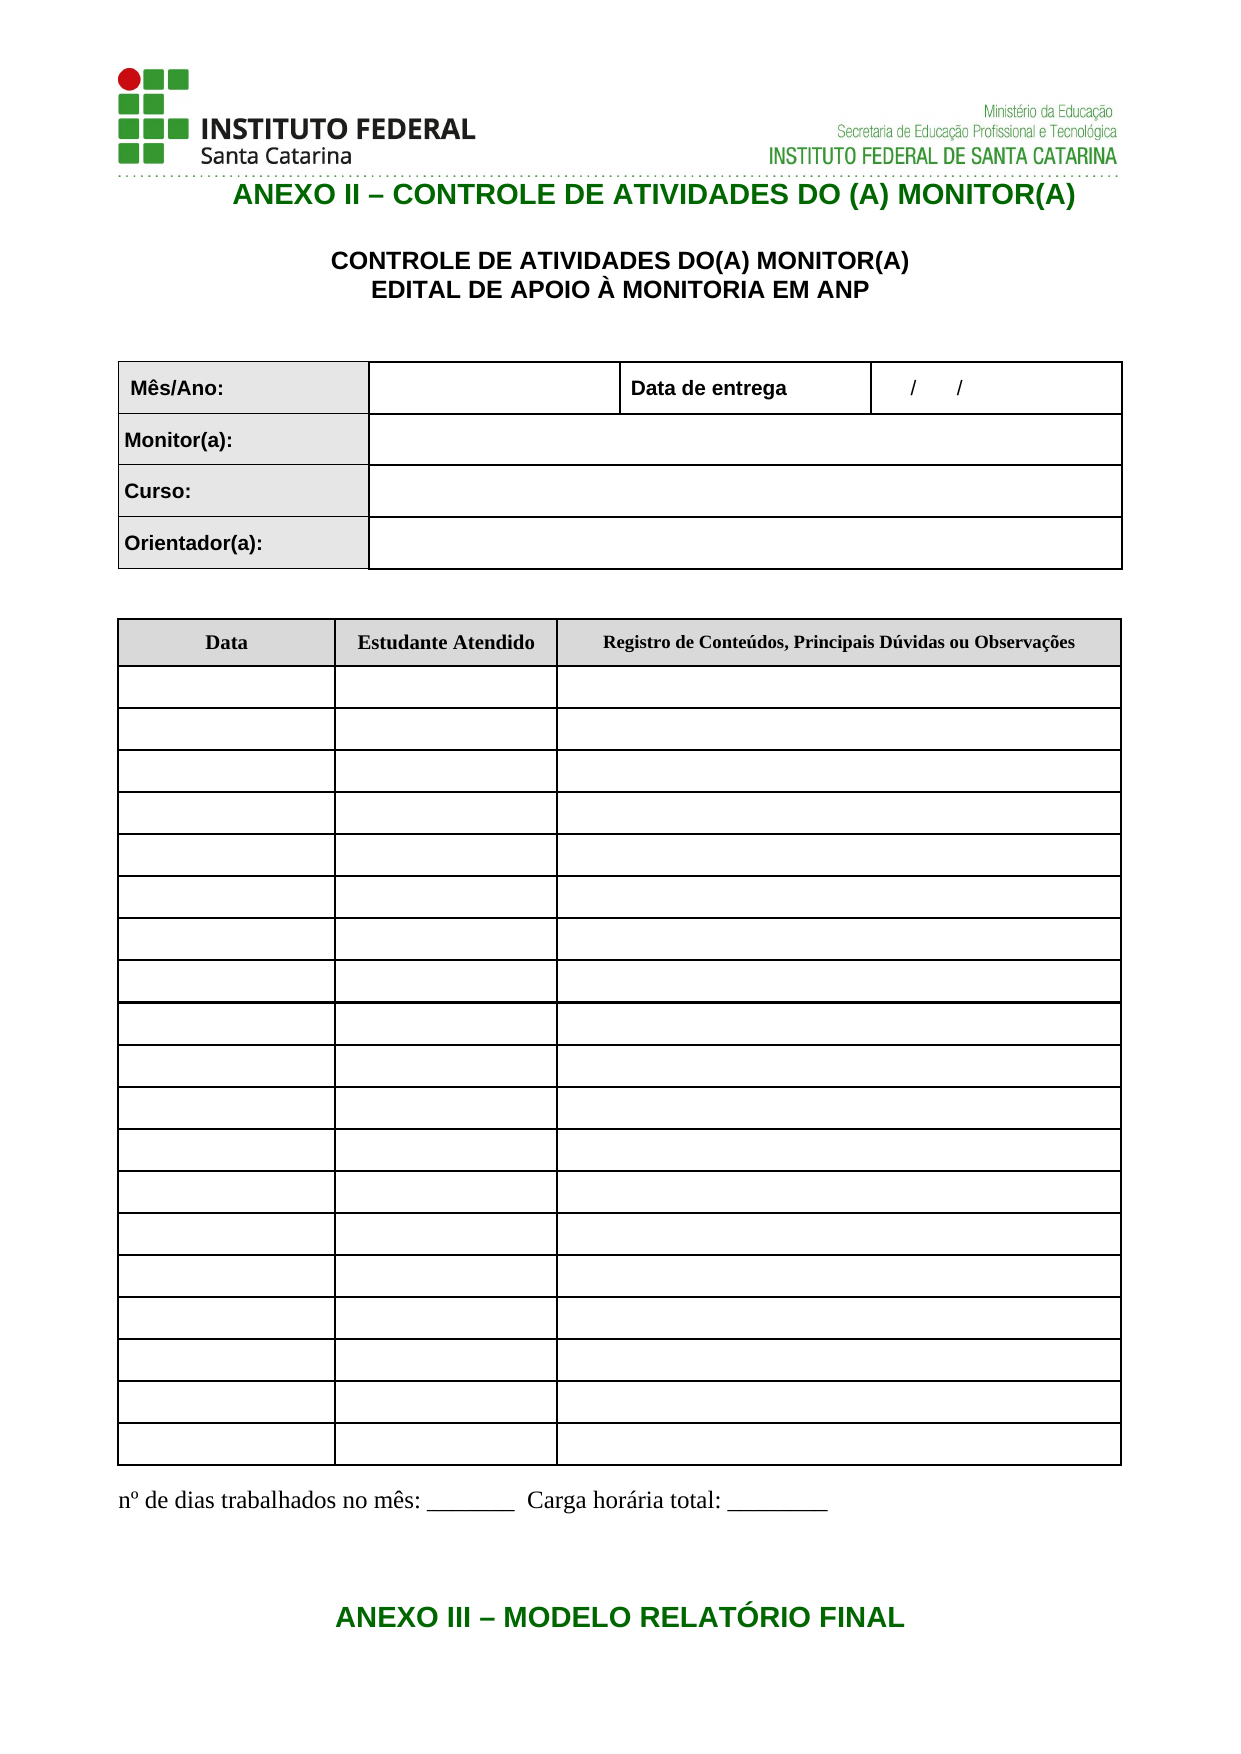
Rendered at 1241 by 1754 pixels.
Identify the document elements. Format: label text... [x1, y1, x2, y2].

table_cell [336, 1214, 556, 1254]
table_cell [336, 1088, 556, 1128]
table_header Registro de Conteúdos, Principais Dúvidas ou Observações [558, 620, 1120, 665]
table_header [370, 363, 619, 413]
table_cell [336, 1130, 556, 1170]
table_cell [558, 1172, 1120, 1212]
table_cell [336, 751, 556, 791]
table_cell [119, 1340, 334, 1380]
table_cell [558, 1298, 1120, 1338]
table_cell [558, 1340, 1120, 1380]
table_cell [558, 1004, 1120, 1043]
table_cell [336, 1004, 556, 1043]
table_cell [336, 793, 556, 833]
table_cell [558, 1256, 1120, 1296]
table_cell [119, 1298, 334, 1338]
text EDITAL DE APOIO À MONITORIA EM ANP [118, 275, 1122, 303]
table_cell [336, 961, 556, 1001]
table_cell [119, 835, 334, 875]
table_cell [119, 877, 334, 917]
table_cell [119, 1004, 334, 1043]
table_cell [119, 1214, 334, 1254]
table_cell [119, 709, 334, 749]
table_cell [370, 518, 1121, 568]
text ANEXO III – MODELO RELATÓRIO FINAL [118, 1601, 1122, 1634]
table_cell [119, 1088, 334, 1128]
table_cell [119, 751, 334, 791]
subtitle ANEXO II – CONTROLE DE ATIVIDADES DO (A) MONITOR(A) [118, 177, 1115, 211]
table_cell [558, 835, 1120, 875]
table_cell Orientador(a): [119, 517, 368, 568]
table_cell [119, 667, 334, 707]
table_cell [119, 1046, 334, 1086]
table_cell [558, 1424, 1120, 1464]
table_cell [558, 667, 1120, 707]
table_cell [119, 793, 334, 833]
table_cell [558, 1046, 1120, 1086]
table_cell [558, 961, 1120, 1001]
table_cell [119, 1424, 334, 1464]
table_header Data de entrega [621, 363, 870, 413]
table_cell [336, 1256, 556, 1296]
table_header Data [119, 620, 334, 665]
table_cell [558, 1214, 1120, 1254]
table_cell [336, 1172, 556, 1212]
table_cell [119, 919, 334, 959]
table_cell [336, 877, 556, 917]
table_cell [370, 466, 1121, 516]
table_header Mês/Ano: [119, 362, 368, 413]
table_cell [336, 1298, 556, 1338]
table_cell [336, 835, 556, 875]
table_cell [119, 1256, 334, 1296]
table_cell [119, 1172, 334, 1212]
table_cell [336, 667, 556, 707]
table_cell [336, 1424, 556, 1464]
table_cell [558, 1130, 1120, 1170]
table_cell Monitor(a): [119, 414, 368, 464]
table_cell [558, 877, 1120, 917]
table_cell [370, 415, 1121, 464]
table_cell [336, 1340, 556, 1380]
table_cell [336, 919, 556, 959]
text CONTROLE DE ATIVIDADES DO(A) MONITOR(A) [118, 246, 1122, 275]
table_cell [336, 1382, 556, 1422]
table_cell [119, 1130, 334, 1170]
table_header Estudante Atendido [336, 620, 556, 665]
table_cell [558, 1382, 1120, 1422]
table_header / / [872, 363, 1121, 413]
table_cell [336, 709, 556, 749]
table_cell [558, 751, 1120, 791]
text nº de dias trabalhados no mês: _______ Carga horária total: ________ [118, 1486, 1122, 1514]
table_cell [558, 793, 1120, 833]
table_cell [558, 709, 1120, 749]
table_cell Curso: [119, 465, 368, 516]
table_cell [119, 1382, 334, 1422]
table_cell [119, 961, 334, 1001]
table_cell [558, 1088, 1120, 1128]
table_cell [336, 1046, 556, 1086]
table_cell [558, 919, 1120, 959]
picture [118, 68, 1122, 177]
